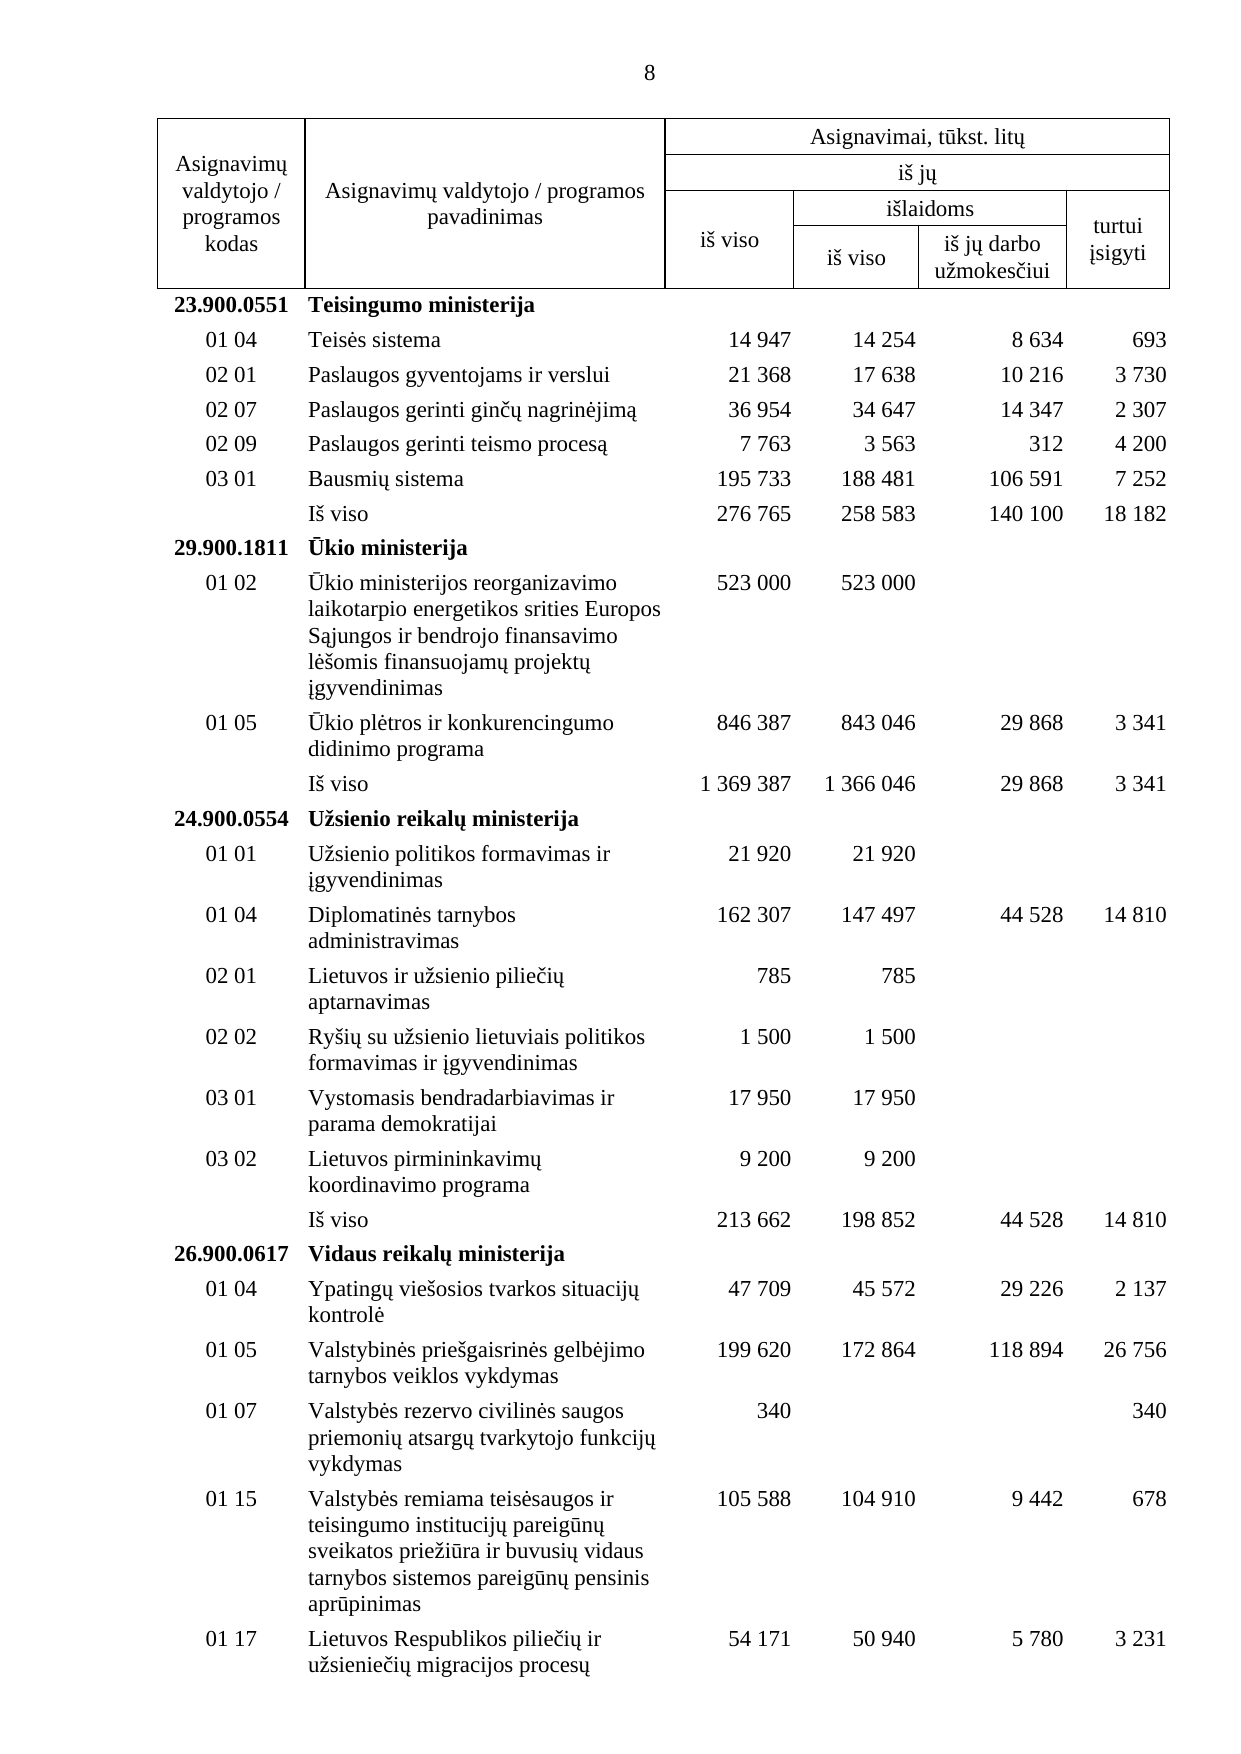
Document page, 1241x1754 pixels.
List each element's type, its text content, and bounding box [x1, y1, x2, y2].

table_cell 846 387 [665, 705, 794, 766]
table_cell 106 591 [919, 461, 1066, 496]
table_cell [1066, 1141, 1169, 1202]
table_cell [1066, 1236, 1169, 1271]
table_cell 10 216 [919, 357, 1066, 391]
table_cell [919, 1393, 1066, 1481]
table_cell 4 200 [1066, 426, 1169, 461]
table_cell Ypatingų viešosios tvarkos situacijų kontrolė [305, 1271, 665, 1332]
table_cell 312 [919, 426, 1066, 461]
table_cell 9 442 [919, 1481, 1066, 1621]
table_cell [1066, 530, 1169, 565]
table_cell 01 15 [158, 1481, 305, 1621]
table_cell 1 366 046 [794, 766, 918, 801]
table_cell Valstybės rezervo civilinės saugos priemonių atsargų tvarkytojo funkcijų vykdymas [305, 1393, 665, 1481]
table_cell Lietuvos pirmininkavimų koordinavimo programa [305, 1141, 665, 1202]
table_cell Vystomasis bendradarbiavimas ir parama demokratijai [305, 1080, 665, 1141]
table_cell 3 341 [1066, 705, 1169, 766]
table_cell iš viso [666, 191, 793, 287]
table_cell 5 780 [919, 1621, 1066, 1677]
table_cell 44 528 [919, 896, 1066, 957]
table_cell 523 000 [794, 565, 918, 705]
table_cell Lietuvos ir užsienio piliečių aptarnavimas [305, 958, 665, 1018]
table_cell 523 000 [665, 565, 794, 705]
table_cell Ryšių su užsienio lietuviais politikos formavimas ir įgyvendinimas [305, 1019, 665, 1079]
table_cell 213 662 [665, 1202, 794, 1236]
table_cell 8 634 [919, 322, 1066, 357]
table_header Asignavimų valdytojo / programos kodas [158, 119, 304, 287]
table_cell 44 528 [919, 1202, 1066, 1236]
table_cell 18 182 [1066, 496, 1169, 530]
table_cell 198 852 [794, 1202, 918, 1236]
table_cell 199 620 [665, 1332, 794, 1393]
table_cell Paslaugos gerinti teismo procesą [305, 426, 665, 461]
table_cell 02 02 [158, 1019, 305, 1079]
table_cell 195 733 [665, 461, 794, 496]
table_cell 258 583 [794, 496, 918, 530]
table_cell 47 709 [665, 1271, 794, 1332]
table_cell Iš viso [305, 496, 665, 530]
table_cell [1066, 1080, 1169, 1141]
table_cell [794, 1393, 918, 1481]
table_cell [919, 1141, 1066, 1202]
table_cell 01 04 [158, 322, 305, 357]
table_cell iš viso [794, 226, 918, 287]
table_cell išlaidoms [794, 191, 1066, 225]
table_cell [919, 289, 1066, 322]
table_cell 693 [1066, 322, 1169, 357]
table_cell [919, 565, 1066, 705]
table_cell 276 765 [665, 496, 794, 530]
table_cell 3 730 [1066, 357, 1169, 391]
table_cell 23.900.0551 [158, 289, 305, 322]
table_cell [794, 1236, 918, 1271]
table_cell 678 [1066, 1481, 1169, 1621]
table_cell [1066, 289, 1169, 322]
table_cell 21 920 [665, 835, 794, 896]
table_cell 7 763 [665, 426, 794, 461]
table_cell 01 05 [158, 1332, 305, 1393]
table_cell 01 04 [158, 1271, 305, 1332]
table_cell [665, 289, 794, 322]
table_cell 34 647 [794, 391, 918, 426]
table_cell 50 940 [794, 1621, 918, 1677]
table_cell 17 950 [665, 1080, 794, 1141]
table_cell 01 05 [158, 705, 305, 766]
table_cell 9 200 [794, 1141, 918, 1202]
table_cell 162 307 [665, 896, 794, 957]
table_cell 2 137 [1066, 1271, 1169, 1332]
table_cell 14 810 [1066, 896, 1169, 957]
table_cell 45 572 [794, 1271, 918, 1332]
table_cell Iš viso [305, 1202, 665, 1236]
table_cell [158, 496, 305, 530]
table_cell 2 307 [1066, 391, 1169, 426]
table_cell [919, 835, 1066, 896]
table_cell Valstybinės priešgaisrinės gelbėjimo tarnybos veiklos vykdymas [305, 1332, 665, 1393]
table_cell 17 950 [794, 1080, 918, 1141]
table_cell Užsienio reikalų ministerija [305, 801, 665, 835]
table_cell 3 231 [1066, 1621, 1169, 1677]
table_cell 172 864 [794, 1332, 918, 1393]
table_cell [919, 801, 1066, 835]
table_cell iš jų [666, 155, 1169, 189]
table_header Asignavimai, tūkst. litų [666, 119, 1169, 154]
table_cell [158, 766, 305, 801]
table_cell 01 07 [158, 1393, 305, 1481]
table_cell turtui įsigyti [1067, 191, 1169, 287]
table_cell 9 200 [665, 1141, 794, 1202]
table_cell 02 01 [158, 958, 305, 1018]
table_cell Teisingumo ministerija [305, 289, 665, 322]
table_cell 14 810 [1066, 1202, 1169, 1236]
table_cell 03 01 [158, 461, 305, 496]
table_cell 01 04 [158, 896, 305, 957]
table_cell [1066, 958, 1169, 1018]
table_cell 1 500 [665, 1019, 794, 1079]
table_cell Užsienio politikos formavimas ir įgyvendinimas [305, 835, 665, 896]
table_cell 21 920 [794, 835, 918, 896]
table_cell 29.900.1811 [158, 530, 305, 565]
table_cell [1066, 835, 1169, 896]
table_cell 26 756 [1066, 1332, 1169, 1393]
table_cell [919, 1019, 1066, 1079]
table_cell 105 588 [665, 1481, 794, 1621]
table_cell 02 01 [158, 357, 305, 391]
table_cell 340 [665, 1393, 794, 1481]
table_cell iš jų darbo užmokesčiui [919, 226, 1066, 287]
table_cell 14 254 [794, 322, 918, 357]
table_cell [794, 289, 918, 322]
table_cell 785 [794, 958, 918, 1018]
table_cell 1 369 387 [665, 766, 794, 801]
table_cell 7 252 [1066, 461, 1169, 496]
table_cell 14 947 [665, 322, 794, 357]
table_cell [665, 801, 794, 835]
table_cell [794, 801, 918, 835]
table_cell 29 868 [919, 766, 1066, 801]
table_cell 29 226 [919, 1271, 1066, 1332]
table_cell [794, 530, 918, 565]
table_cell Iš viso [305, 766, 665, 801]
table_cell Diplomatinės tarnybos administravimas [305, 896, 665, 957]
table_cell Valstybės remiama teisėsaugos ir teisingumo institucijų pareigūnų sveikatos priežiūra ir buvusių vidaus tarnybos sistemos pareigūnų pensinis aprūpinimas [305, 1481, 665, 1621]
table_cell 01 17 [158, 1621, 305, 1677]
table_cell [919, 530, 1066, 565]
table_cell Vidaus reikalų ministerija [305, 1236, 665, 1271]
table_header Asignavimų valdytojo / programos pavadinimas [306, 119, 664, 287]
table_cell 26.900.0617 [158, 1236, 305, 1271]
table_cell 01 02 [158, 565, 305, 705]
table_cell 147 497 [794, 896, 918, 957]
table_cell Paslaugos gerinti ginčų nagrinėjimą [305, 391, 665, 426]
table_cell 1 500 [794, 1019, 918, 1079]
table_cell [665, 530, 794, 565]
table_cell 02 09 [158, 426, 305, 461]
table_cell 14 347 [919, 391, 1066, 426]
table_cell 17 638 [794, 357, 918, 391]
table_cell 140 100 [919, 496, 1066, 530]
table_cell Paslaugos gyventojams ir verslui [305, 357, 665, 391]
table_cell 188 481 [794, 461, 918, 496]
table_cell [158, 1202, 305, 1236]
table_cell 01 01 [158, 835, 305, 896]
table_cell 3 563 [794, 426, 918, 461]
table_cell 03 02 [158, 1141, 305, 1202]
table_cell [919, 958, 1066, 1018]
table_cell [1066, 1019, 1169, 1079]
table_cell 785 [665, 958, 794, 1018]
table_cell 3 341 [1066, 766, 1169, 801]
table_cell 340 [1066, 1393, 1169, 1481]
table_cell Ūkio ministerijos reorganizavimo laikotarpio energetikos srities Europos Sąjungos ir bendrojo finansavimo lėšomis finansuojamų projektų įgyvendinimas [305, 565, 665, 705]
table_cell [1066, 565, 1169, 705]
table_cell 03 01 [158, 1080, 305, 1141]
table_cell 54 171 [665, 1621, 794, 1677]
table_cell 21 368 [665, 357, 794, 391]
table_cell 36 954 [665, 391, 794, 426]
table_cell 118 894 [919, 1332, 1066, 1393]
table_cell Ūkio ministerija [305, 530, 665, 565]
table_cell 104 910 [794, 1481, 918, 1621]
table_cell Ūkio plėtros ir konkurencingumo didinimo programa [305, 705, 665, 766]
table_cell Lietuvos Respublikos piliečių ir užsieniečių migracijos procesų [305, 1621, 665, 1677]
table_cell 843 046 [794, 705, 918, 766]
table_cell [1066, 801, 1169, 835]
table_cell 29 868 [919, 705, 1066, 766]
table_cell [665, 1236, 794, 1271]
table_cell 24.900.0554 [158, 801, 305, 835]
table_cell [919, 1236, 1066, 1271]
table_cell Bausmių sistema [305, 461, 665, 496]
table_cell [919, 1080, 1066, 1141]
table_cell Teisės sistema [305, 322, 665, 357]
table_cell 02 07 [158, 391, 305, 426]
